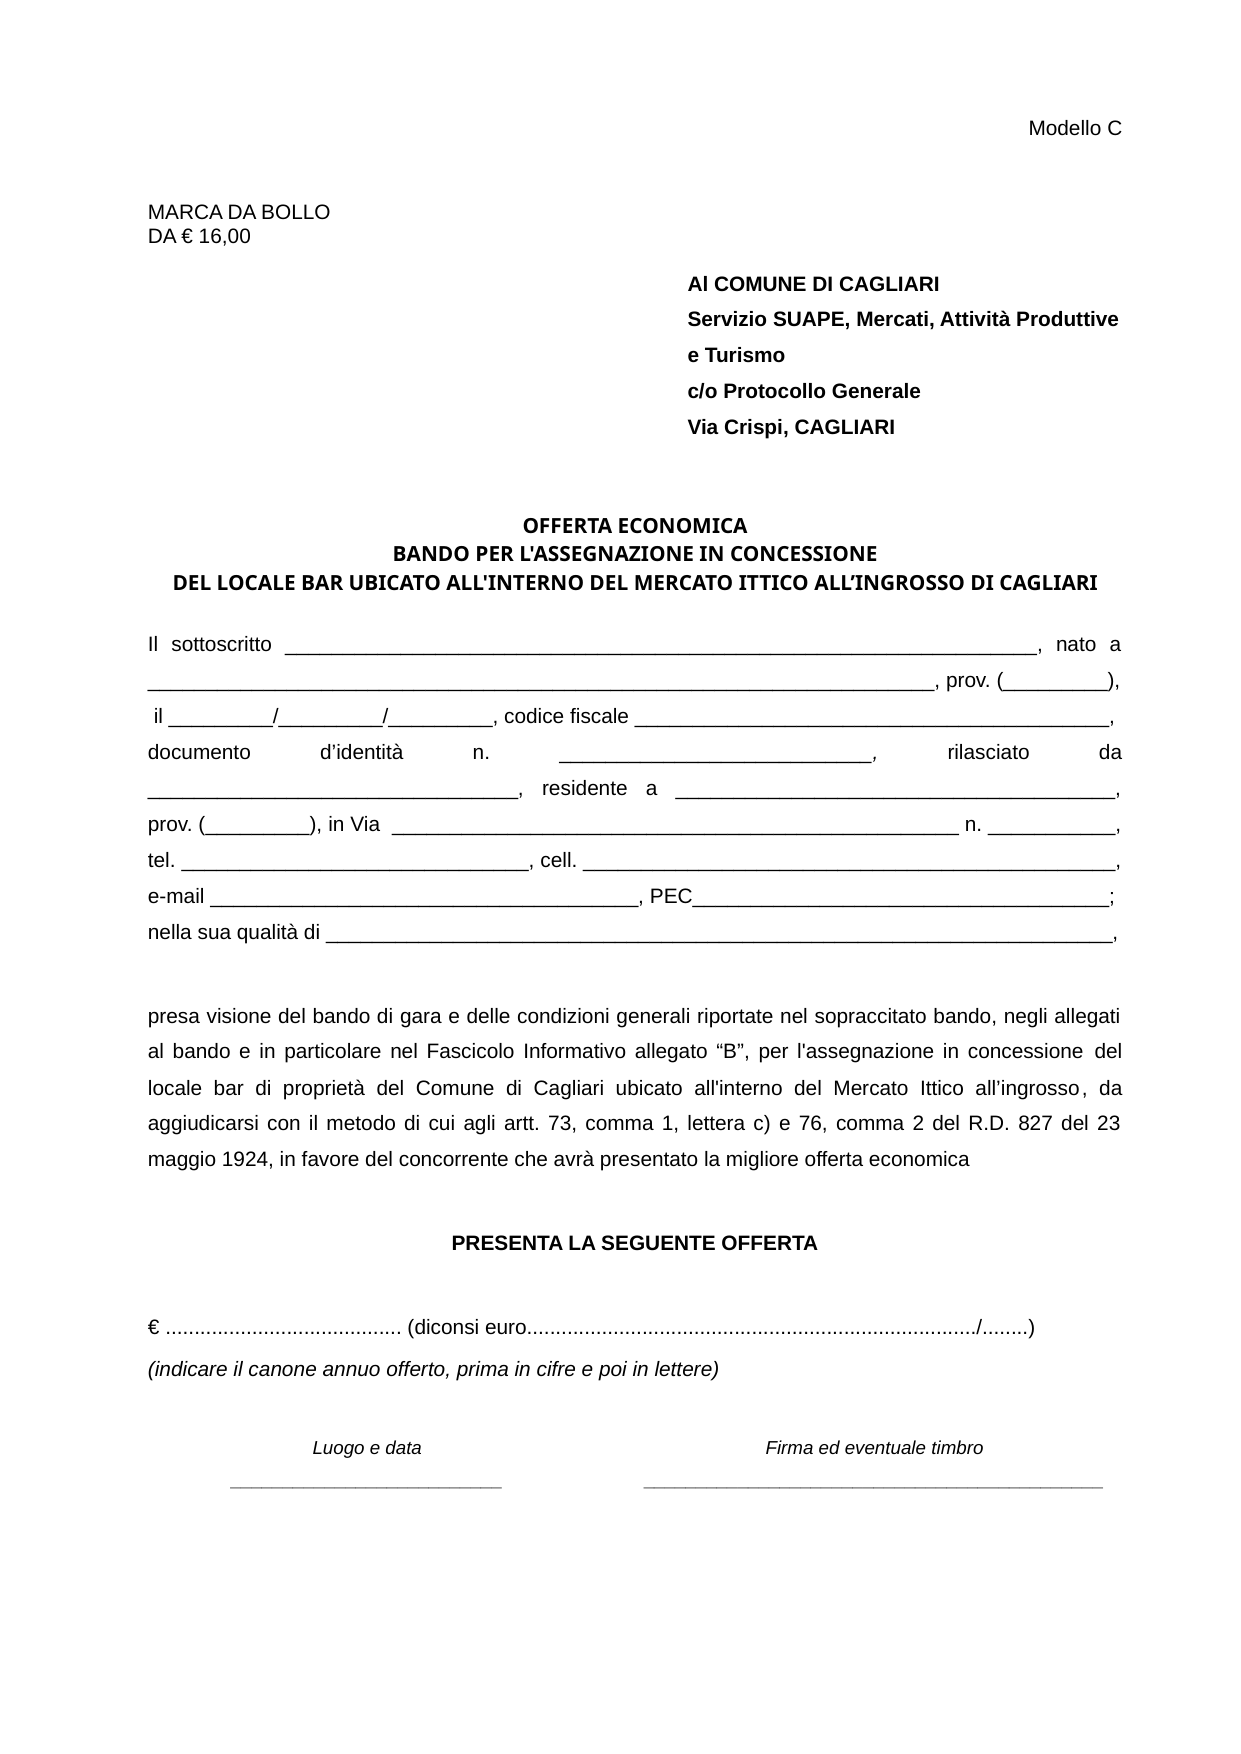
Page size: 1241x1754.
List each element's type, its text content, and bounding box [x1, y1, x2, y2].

text BANDO PER L'ASSEGNAZIONE IN CONCESSIONE [148, 539, 1122, 568]
text documento d’identità n. ___________________________, rilasciato da ________________________________, residente a ______________________________________, prov. (_________), in Via _________________________________________________ n. ___________, tel. ______________________________, cell. ______________________________________________, e-mail _____________________________________, PEC____________________________________; [148, 740, 1122, 908]
text Modello C [148, 116, 1122, 140]
text c/o Protocollo Generale [687, 379, 1122, 403]
text DEL LOCALE BAR UBICATO ALL'INTERNO DEL MERCATO ITTICO ALL’INGROSSO DI CAGLIARI [148, 568, 1122, 596]
text € ......................................... (diconsi euro............................................................................../........) [148, 1315, 1122, 1339]
text MARCA DA BOLLO [148, 199, 1122, 223]
table_header Luogo e data __________________________ [128, 1437, 606, 1501]
text presa visione del bando di gara e delle condizioni generali riportate nel sopraccitato bando, negli allegati al bando e in particolare nel Fascicolo Informativo allegato “B”, per l'assegnazione in concessione del locale bar di proprietà del Comune di Cagliari ubicato all'interno del Mercato Ittico all’ingrosso, da aggiudicarsi con il metodo di cui agli artt. 73, comma 1, lettera c) e 76, comma 2 del R.D. 827 del 23 maggio 1924, in favore del concorrente che avrà presentato la migliore offerta economica [148, 1003, 1122, 1171]
text (indicare il canone annuo offerto, prima in cifre e poi in lettere) [148, 1357, 1122, 1381]
text Servizio SUAPE, Mercati, Attività Produttive e Turismo [687, 307, 1122, 367]
table_header Firma ed eventuale timbro ____________________________________________ [606, 1437, 1142, 1501]
text Il sottoscritto _________________________________________________________________, nato a ____________________________________________________________________, prov. (_________), [148, 632, 1122, 692]
text PRESENTA LA SEGUENTE OFFERTA [148, 1231, 1122, 1255]
text DA € 16,00 [148, 223, 1122, 247]
text OFFERTA ECONOMICA [148, 511, 1122, 539]
text Al COMUNE DI CAGLIARI [687, 271, 1122, 295]
text il _________/_________/_________, codice fiscale _________________________________________, [148, 704, 1122, 728]
text Via Crispi, CAGLIARI [687, 415, 1122, 439]
text nella sua qualità di ____________________________________________________________________, [148, 920, 1122, 944]
